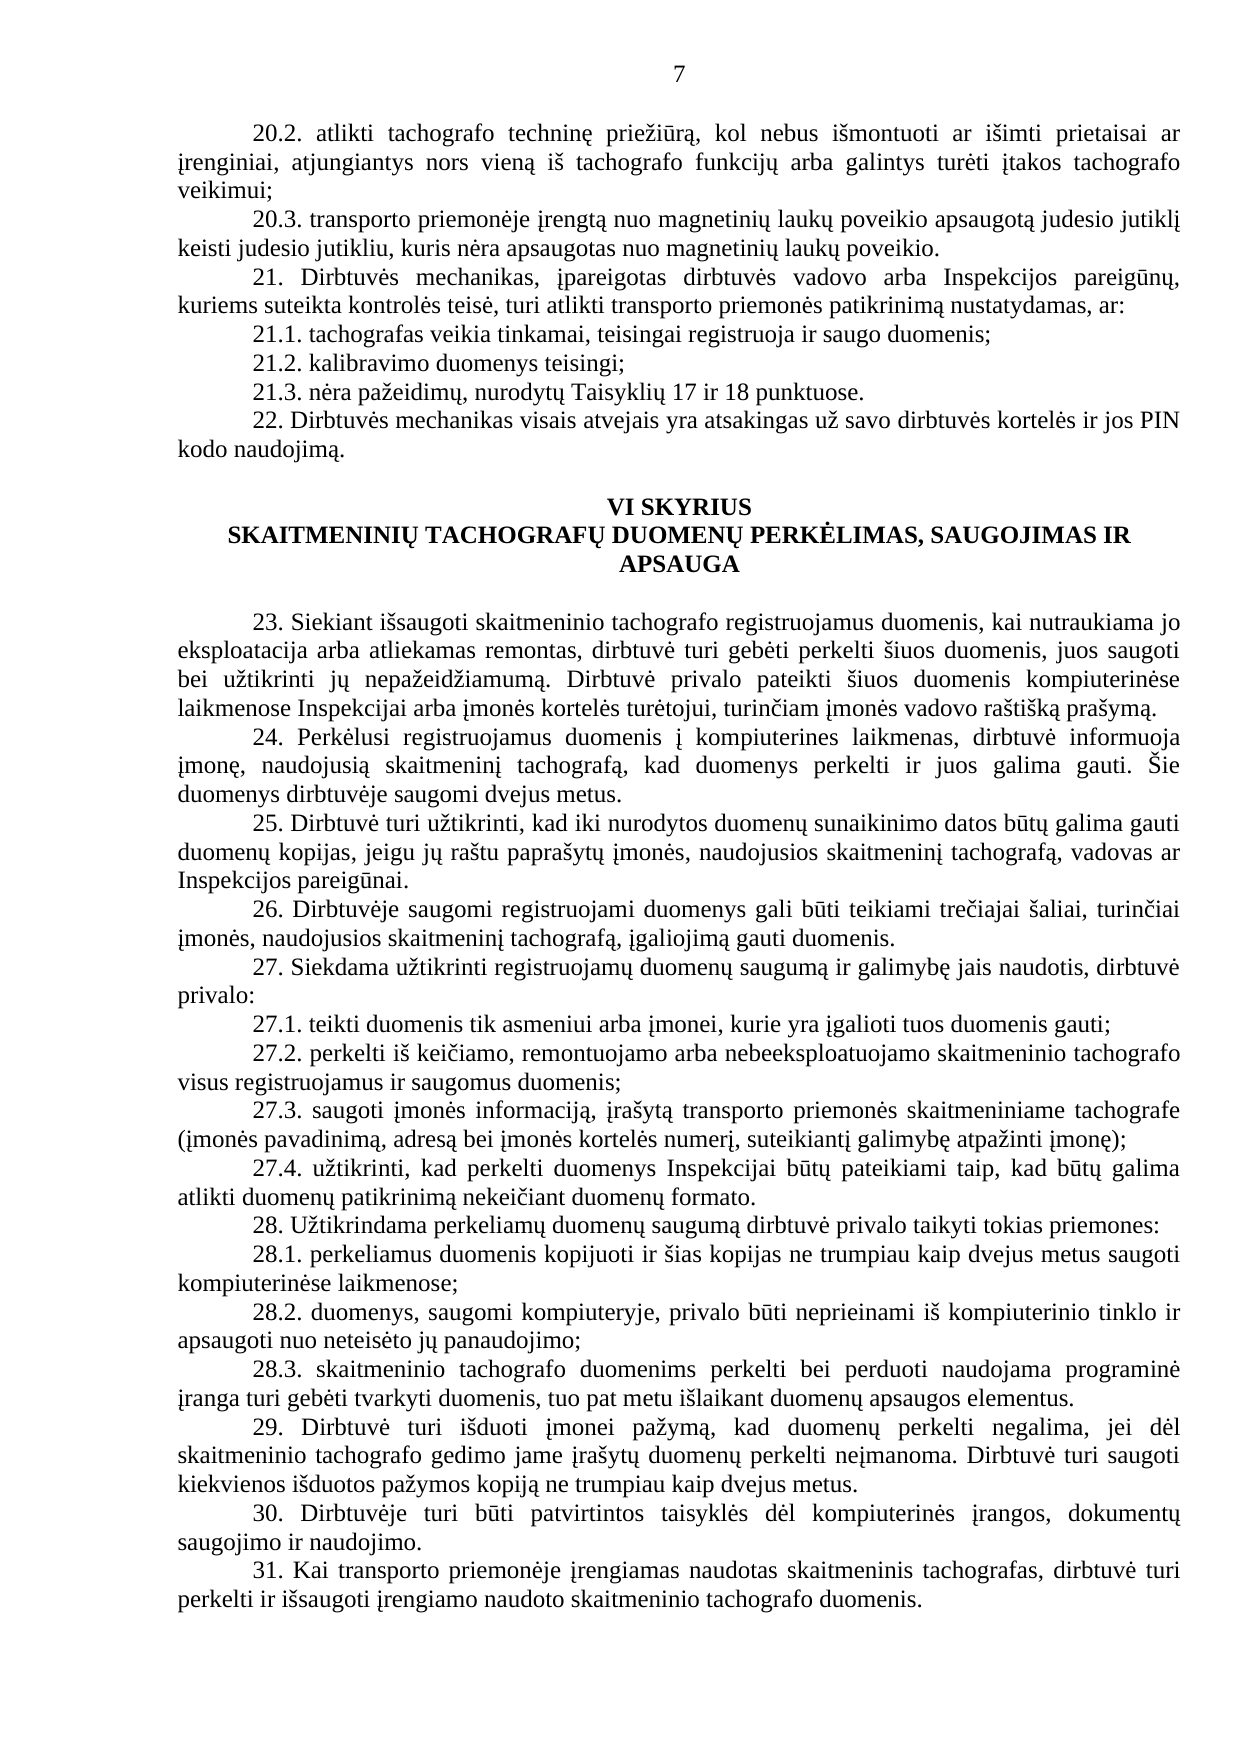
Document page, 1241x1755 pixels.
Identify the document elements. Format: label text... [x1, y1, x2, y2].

text 27.1. teikti duomenis tik asmeniui arba įmonei, kurie yra įgalioti tuos duomenis gauti; [177, 1009, 1181, 1038]
text 28.1. perkeliamus duomenis kopijuoti ir šias kopijas ne trumpiau kaip dvejus metus saugoti kompiuterinėse laikmenose; [177, 1239, 1181, 1297]
text 28.3. skaitmeninio tachografo duomenims perkelti bei perduoti naudojama programinė įranga turi gebėti tvarkyti duomenis, tuo pat metu išlaikant duomenų apsaugos elementus. [177, 1354, 1181, 1412]
text 20.2. atlikti tachografo techninę priežiūrą, kol nebus išmontuoti ar išimti prietaisai ar įrenginiai, atjungiantys nors vieną iš tachografo funkcijų arba galintys turėti įtakos tachografo veikimui; [177, 118, 1181, 204]
text 26. Dirbtuvėje saugomi registruojami duomenys gali būti teikiami trečiajai šaliai, turinčiai įmonės, naudojusios skaitmeninį tachografą, įgaliojimą gauti duomenis. [177, 894, 1181, 952]
text VI SKYRIUS [177, 492, 1181, 521]
text 27.2. perkelti iš keičiamo, remontuojamo arba nebeeksploatuojamo skaitmeninio tachografo visus registruojamus ir saugomus duomenis; [177, 1038, 1181, 1096]
text 27.4. užtikrinti, kad perkelti duomenys Inspekcijai būtų pateikiami taip, kad būtų galima atlikti duomenų patikrinimą nekeičiant duomenų formato. [177, 1153, 1181, 1211]
text 23. Siekiant išsaugoti skaitmeninio tachografo registruojamus duomenis, kai nutraukiama jo eksploatacija arba atliekamas remontas, dirbtuvė turi gebėti perkelti šiuos duomenis, juos saugoti bei užtikrinti jų nepažeidžiamumą. Dirbtuvė privalo pateikti šiuos duomenis kompiuterinėse laikmenose Inspekcijai arba įmonės kortelės turėtojui, turinčiam įmonės vadovo raštišką prašymą. [177, 607, 1181, 722]
text 21.2. kalibravimo duomenys teisingi; [177, 348, 1181, 377]
text SKAITMENINIŲ TACHOGRAFŲ DUOMENŲ PERKĖLIMAS, SAUGOJIMAS IR APSAUGA [177, 521, 1181, 578]
text 25. Dirbtuvė turi užtikrinti, kad iki nurodytos duomenų sunaikinimo datos būtų galima gauti duomenų kopijas, jeigu jų raštu paprašytų įmonės, naudojusios skaitmeninį tachografą, vadovas ar Inspekcijos pareigūnai. [177, 808, 1181, 894]
text 28.2. duomenys, saugomi kompiuteryje, privalo būti neprieinami iš kompiuterinio tinklo ir apsaugoti nuo neteisėto jų panaudojimo; [177, 1297, 1181, 1354]
text 30. Dirbtuvėje turi būti patvirtintos taisyklės dėl kompiuterinės įrangos, dokumentų saugojimo ir naudojimo. [177, 1498, 1181, 1556]
text 31. Kai transporto priemonėje įrengiamas naudotas skaitmeninis tachografas, dirbtuvė turi perkelti ir išsaugoti įrengiamo naudoto skaitmeninio tachografo duomenis. [177, 1556, 1181, 1613]
text 21.1. tachografas veikia tinkamai, teisingai registruoja ir saugo duomenis; [177, 319, 1181, 348]
text 27.3. saugoti įmonės informaciją, įrašytą transporto priemonės skaitmeniniame tachografe (įmonės pavadinimą, adresą bei įmonės kortelės numerį, suteikiantį galimybę atpažinti įmonę); [177, 1096, 1181, 1153]
text 28. Užtikrindama perkeliamų duomenų saugumą dirbtuvė privalo taikyti tokias priemones: [177, 1211, 1181, 1239]
text 24. Perkėlusi registruojamus duomenis į kompiuterines laikmenas, dirbtuvė informuoja įmonę, naudojusią skaitmeninį tachografą, kad duomenys perkelti ir juos galima gauti. Šie duomenys dirbtuvėje saugomi dvejus metus. [177, 722, 1181, 808]
text 29. Dirbtuvė turi išduoti įmonei pažymą, kad duomenų perkelti negalima, jei dėl skaitmeninio tachografo gedimo jame įrašytų duomenų perkelti neįmanoma. Dirbtuvė turi saugoti kiekvienos išduotos pažymos kopiją ne trumpiau kaip dvejus metus. [177, 1412, 1181, 1498]
text 21.3. nėra pažeidimų, nurodytų Taisyklių 17 ir 18 punktuose. [177, 377, 1181, 406]
text 20.3. transporto priemonėje įrengtą nuo magnetinių laukų poveikio apsaugotą judesio jutiklį keisti judesio jutikliu, kuris nėra apsaugotas nuo magnetinių laukų poveikio. [177, 204, 1181, 262]
text 27. Siekdama užtikrinti registruojamų duomenų saugumą ir galimybę jais naudotis, dirbtuvė privalo: [177, 952, 1181, 1009]
text 22. Dirbtuvės mechanikas visais atvejais yra atsakingas už savo dirbtuvės kortelės ir jos PIN kodo naudojimą. [177, 406, 1181, 463]
text 21. Dirbtuvės mechanikas, įpareigotas dirbtuvės vadovo arba Inspekcijos pareigūnų, kuriems suteikta kontrolės teisė, turi atlikti transporto priemonės patikrinimą nustatydamas, ar: [177, 262, 1181, 319]
